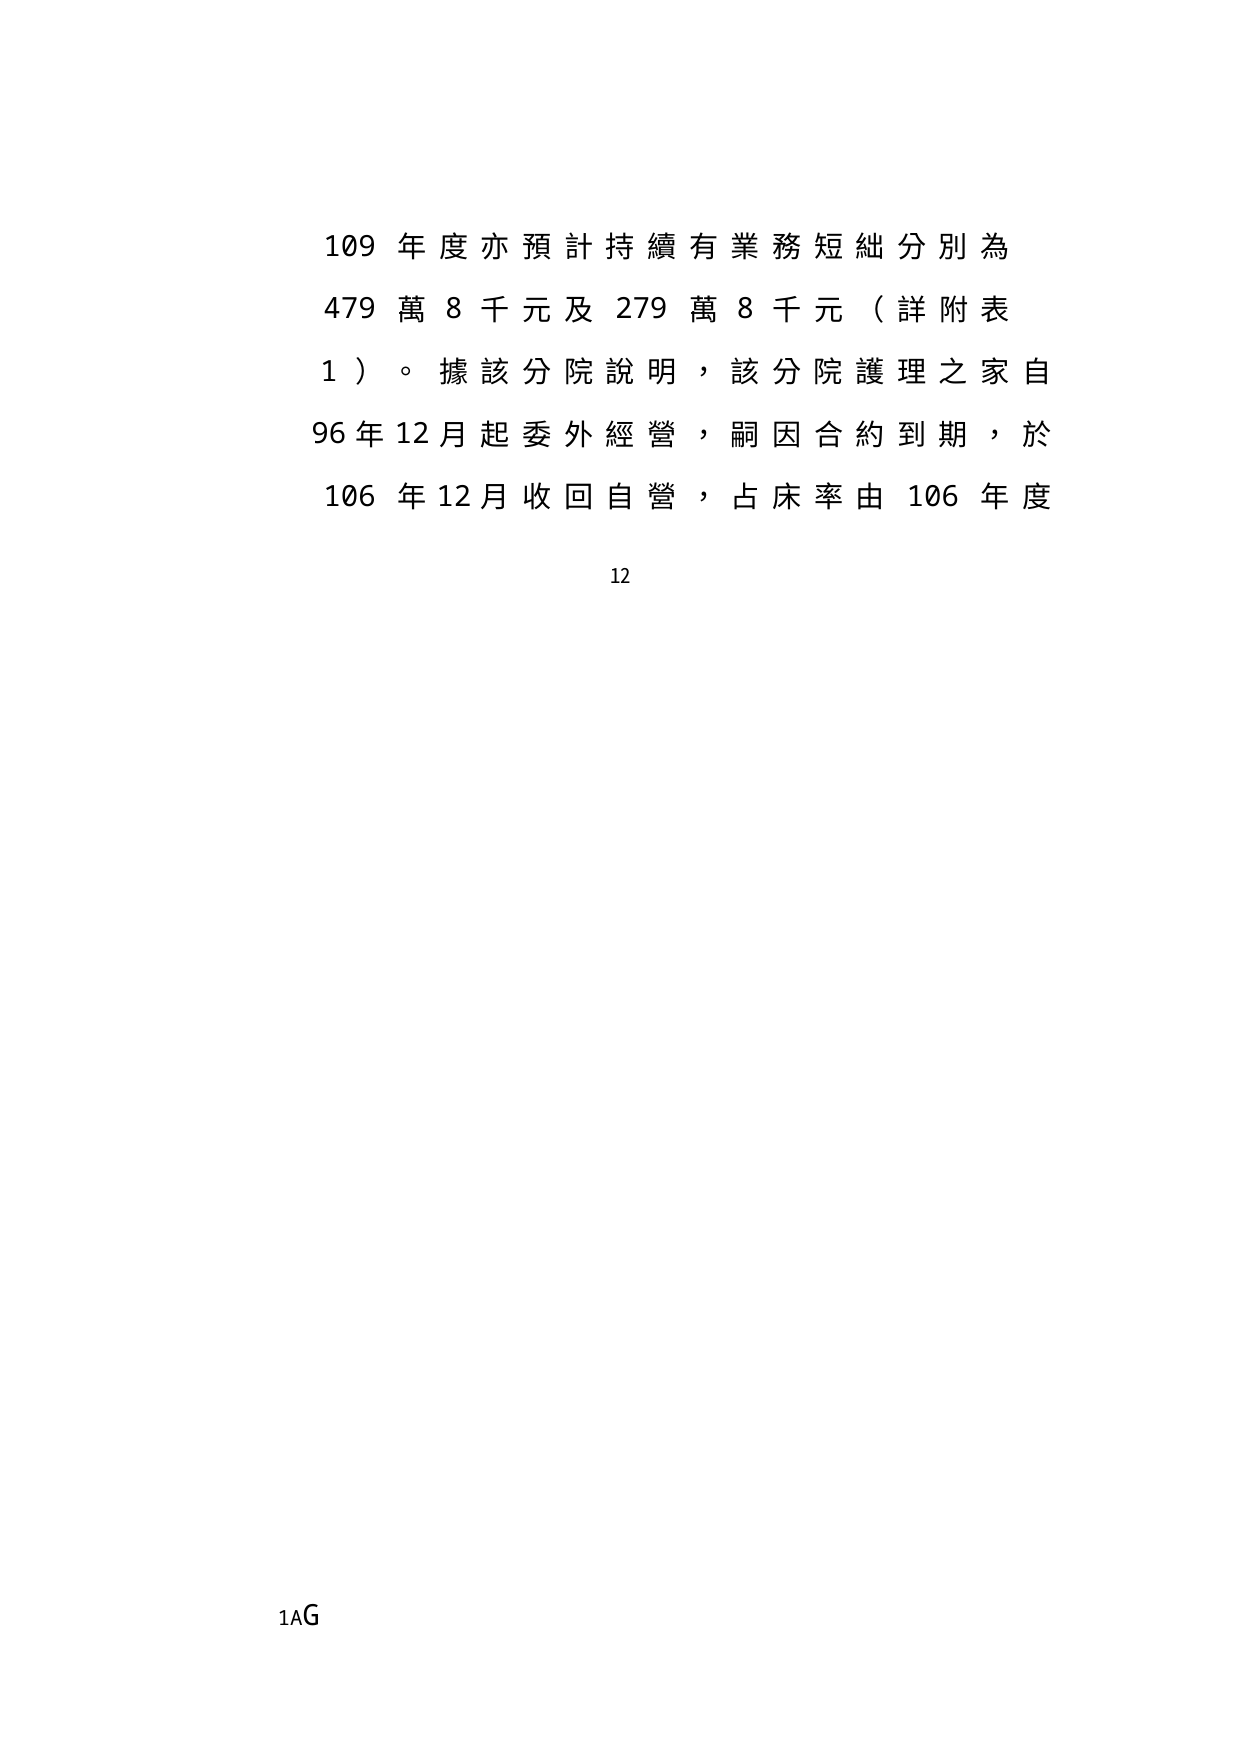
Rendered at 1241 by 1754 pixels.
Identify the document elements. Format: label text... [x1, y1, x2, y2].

text 經檢視該基金105年度至107年度一般護理之家營運收支狀況，105年度業務賸餘為1,471萬6千元，106年度減少為1,209萬3千元，至107年度更大幅減少為17萬4千元，較105年度業務賸餘減少1,454萬2千元，減幅達98.82%。其中臺北榮總桃園分院附設一般護理之家106年度業務賸餘尚有84萬7千元，惟107年度產生業務短絀675萬9千元，108年度及109年度亦預計持續有業務短絀分別為479萬8千元及279萬8千元（詳附表1）。據該分院說明，該分院護理之家自96年12月起委外經營，嗣因合約到期，於106年12月收回自營，占床率由106年度之80.8%下降至107年度之76.1%；復以廠商原係以聘用外籍照顧服務員為主，收回自營後，該分院改聘用本國籍照顧服務員，人事成本上升，且該分院附設護理之家於委外期間尚可向廠商收取基本權利金、回饋金及場地租金等收入，105年度及106年1至11月分別為205萬1千元及187萬7千元，爰分別有業務賸餘115萬2千元及105萬2千元，惟收回自營後，106年12月及107年度分別產生業務短絀20萬6千元及675萬9千元，營運狀況欠佳。 [271, 203, 1058, 516]
